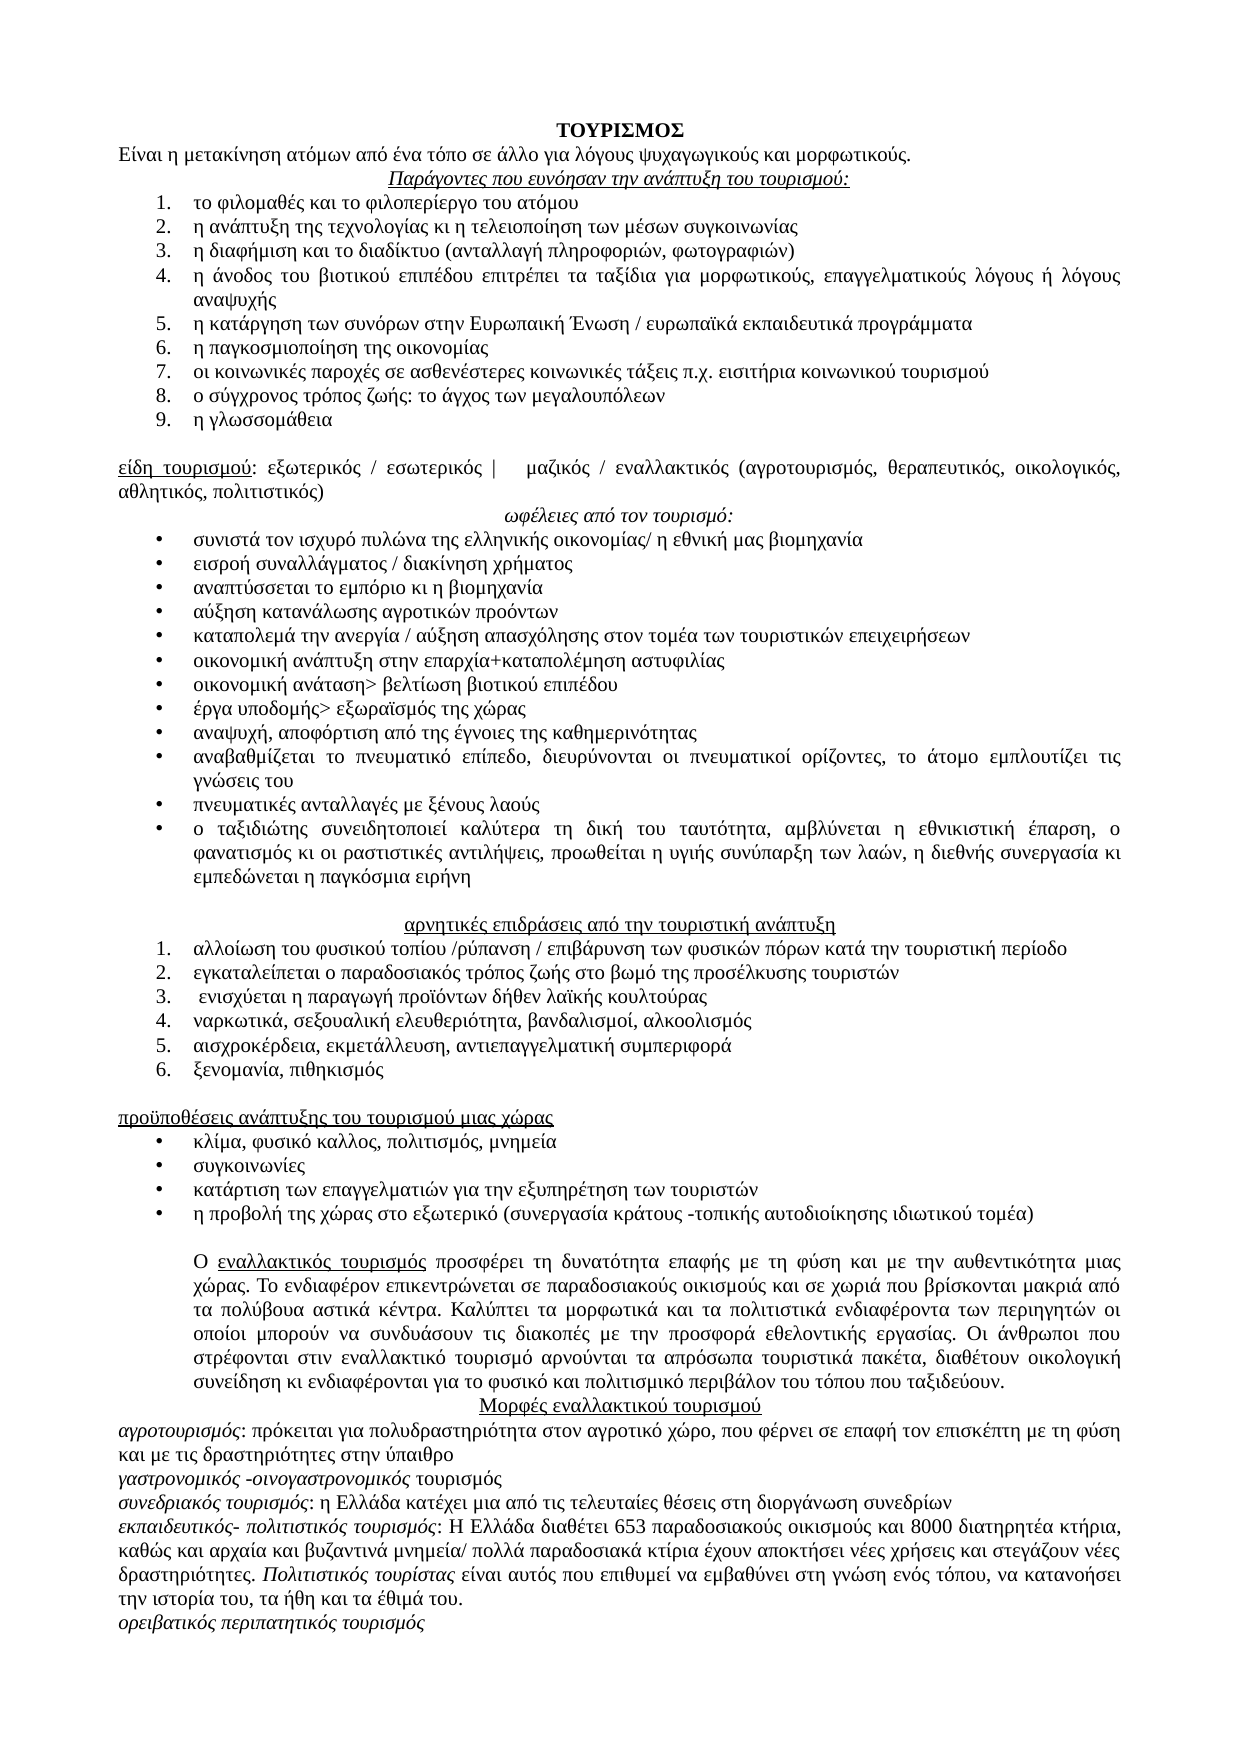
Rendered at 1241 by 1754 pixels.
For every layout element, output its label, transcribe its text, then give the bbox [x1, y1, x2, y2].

list αναπτύσσεται το εμπόριο κι η βιομηχανία [156, 575, 1122, 599]
list οι κοινωνικές παροχές σε ασθενέστερες κοινωνικές τάξεις π.χ. εισιτήρια κοινωνικού τουρισμού [156, 359, 1122, 383]
text ωφέλειες από τον τουρισμό: [118, 503, 1122, 527]
list κλίμα, φυσικό καλλος, πολιτισμός, μνημεία [156, 1129, 1122, 1153]
list αναβαθμίζεται το πνευματικό επίπεδο, διευρύνονται οι πνευματικοί ορίζοντες, το άτομο εμπλουτίζει τις γνώσεις του [156, 744, 1122, 792]
text ορειβατικός περιπατητικός τουρισμός [118, 1610, 1122, 1634]
text γαστρονομικός -οινογαστρονομικός τουρισμός [118, 1466, 1122, 1490]
list αύξηση κατανάλωσης αγροτικών προόντων [156, 599, 1122, 623]
list συγκοινωνίες [156, 1153, 1122, 1177]
list κατάρτιση των επαγγελματιών για την εξυπηρέτηση των τουριστών [156, 1177, 1122, 1201]
text Μορφές εναλλακτικού τουρισμού [118, 1393, 1122, 1417]
list η παγκοσμιοποίηση της οικονομίας [156, 335, 1122, 359]
text Παράγοντες που ευνόησαν την ανάπτυξη του τουρισμού: [118, 166, 1122, 190]
list η διαφήμιση και το διαδίκτυο (ανταλλαγή πληροφοριών, φωτογραφιών) [156, 238, 1122, 262]
list η προβολή της χώρας στο εξωτερικό (συνεργασία κράτους -τοπικής αυτοδιοίκησης ιδιωτικού τομέα) [156, 1201, 1122, 1225]
list η κατάργηση των συνόρων στην Ευρωπαική Ένωση / ευρωπαϊκά εκπαιδευτικά προγράμματα [156, 311, 1122, 335]
list συνιστά τον ισχυρό πυλώνα της ελληνικής οικονομίας/ η εθνική μας βιομηχανία [156, 527, 1122, 551]
list ο σύγχρονος τρόπος ζωής: το άγχος των μεγαλουπόλεων [156, 383, 1122, 407]
list η γλωσσομάθεια [156, 407, 1122, 431]
list πνευματικές ανταλλαγές με ξένους λαούς [156, 792, 1122, 816]
text αρνητικές επιδράσεις από την τουριστική ανάπτυξη [118, 912, 1122, 936]
list αναψυχή, αποφόρτιση από της έγνοιες της καθημερινότητας [156, 720, 1122, 744]
list οικονομική ανάπτυξη στην επαρχία+καταπολέμηση αστυφιλίας [156, 647, 1122, 672]
list οικονομική ανάταση> βελτίωση βιοτικού επιπέδου [156, 672, 1122, 696]
list ενισχύεται η παραγωγή προϊόντων δήθεν λαϊκής κουλτούρας [156, 984, 1122, 1008]
list ο ταξιδιώτης συνειδητοποιεί καλύτερα τη δική του ταυτότητα, αμβλύνεται η εθνικιστική έπαρση, ο φανατισμός κι οι ραστιστικές αντιλήψεις, προωθείται η υγιής συνύπαρξη των λαών, η διεθνής συνεργασία κι εμπεδώνεται η παγκόσμια ειρήνη [156, 816, 1122, 888]
list έργα υποδομής> εξωραϊσμός της χώρας [156, 696, 1122, 720]
text εκπαιδευτικός- πολιτιστικός τουρισμός: Η Ελλάδα διαθέτει 653 παραδοσιακούς οικισμούς και 8000 διατηρητέα κτήρια, καθώς και αρχαία και βυζαντινά μνημεία/ πολλά παραδοσιακά κτίρια έχουν αποκτήσει νέες χρήσεις και στεγάζουν νέες δραστηριότητες. Πολιτιστικός τουρίστας είναι αυτός που επιθυμεί να εμβαθύνει στη γνώση ενός τόπου, να κατανοήσει την ιστορία του, τα ήθη και τα έθιμά του. [118, 1514, 1122, 1610]
list η ανάπτυξη της τεχνολογίας κι η τελειοποίηση των μέσων συγκοινωνίας [156, 214, 1122, 238]
text συνεδριακός τουρισμός: η Ελλάδα κατέχει μια από τις τελευταίες θέσεις στη διοργάνωση συνεδρίων [118, 1490, 1122, 1514]
text Είναι η μετακίνηση ατόμων από ένα τόπο σε άλλο για λόγους ψυχαγωγικούς και μορφωτικούς. [118, 142, 1122, 166]
list ξενομανία, πιθηκισμός [156, 1057, 1122, 1081]
list καταπολεμά την ανεργία / αύξηση απασχόλησης στον τομέα των τουριστικών επειχειρήσεων [156, 623, 1122, 647]
text προϋποθέσεις ανάπτυξης του τουρισμού μιας χώρας [118, 1105, 1122, 1129]
text είδη τουρισμού: εξωτερικός / εσωτερικός | μαζικός / εναλλακτικός (αγροτουρισμός, θεραπευτικός, οικολογικός, αθλητικός, πολιτιστικός) [118, 455, 1122, 503]
list Ο εναλλακτικός τουρισμός προσφέρει τη δυνατότητα επαφής με τη φύση και με την αυθεντικότητα μιας χώρας. To ενδιαφέρον επικεντρώνεται σε παραδοσιακούς οικισμούς και σε χωριά που βρίσκονται μακριά από τα πολύβουα αστικά κέντρα. Καλύπτει τα μορφωτικά και τα πολιτιστικά ενδιαφέροντα των περιηγητών οι οποίοι μπορούν να συνδυάσουν τις διακοπές με την προσφορά εθελοντικής εργασίας. Οι άνθρωποι που στρέφονται στιν εναλλακτικό τουρισμό αρνούνται τα απρόσωπα τουριστικά πακέτα, διαθέτουν οικολογική συνείδηση κι ενδιαφέρονται για το φυσικό και πολιτισμικό περιβάλον του τόπου που ταξιδεύουν. [156, 1249, 1122, 1393]
list ναρκωτικά, σεξουαλική ελευθεριότητα, βανδαλισμοί, αλκοολισμός [156, 1008, 1122, 1032]
list αλλοίωση του φυσικού τοπίου /ρύπανση / επιβάρυνση των φυσικών πόρων κατά την τουριστική περίοδο [156, 936, 1122, 960]
list η άνοδος του βιοτικού επιπέδου επιτρέπει τα ταξίδια για μορφωτικούς, επαγγελματικούς λόγους ή λόγους αναψυχής [156, 262, 1122, 311]
list εισροή συναλλάγματος / διακίνηση χρήματος [156, 551, 1122, 575]
text ΤΟΥΡΙΣΜΟΣ [118, 118, 1122, 142]
list εγκαταλείπεται ο παραδοσιακός τρόπος ζωής στο βωμό της προσέλκυσης τουριστών [156, 960, 1122, 984]
list αισχροκέρδεια, εκμετάλλευση, αντιεπαγγελματική συμπεριφορά [156, 1032, 1122, 1057]
list το φιλομαθές και το φιλοπερίεργο του ατόμου [156, 190, 1122, 214]
text αγροτουρισμός: πρόκειται για πολυδραστηριότητα στον αγροτικό χώρο, που φέρνει σε επαφή τον επισκέπτη με τη φύση και με τις δραστηριότητες στην ύπαιθρο [118, 1417, 1122, 1466]
